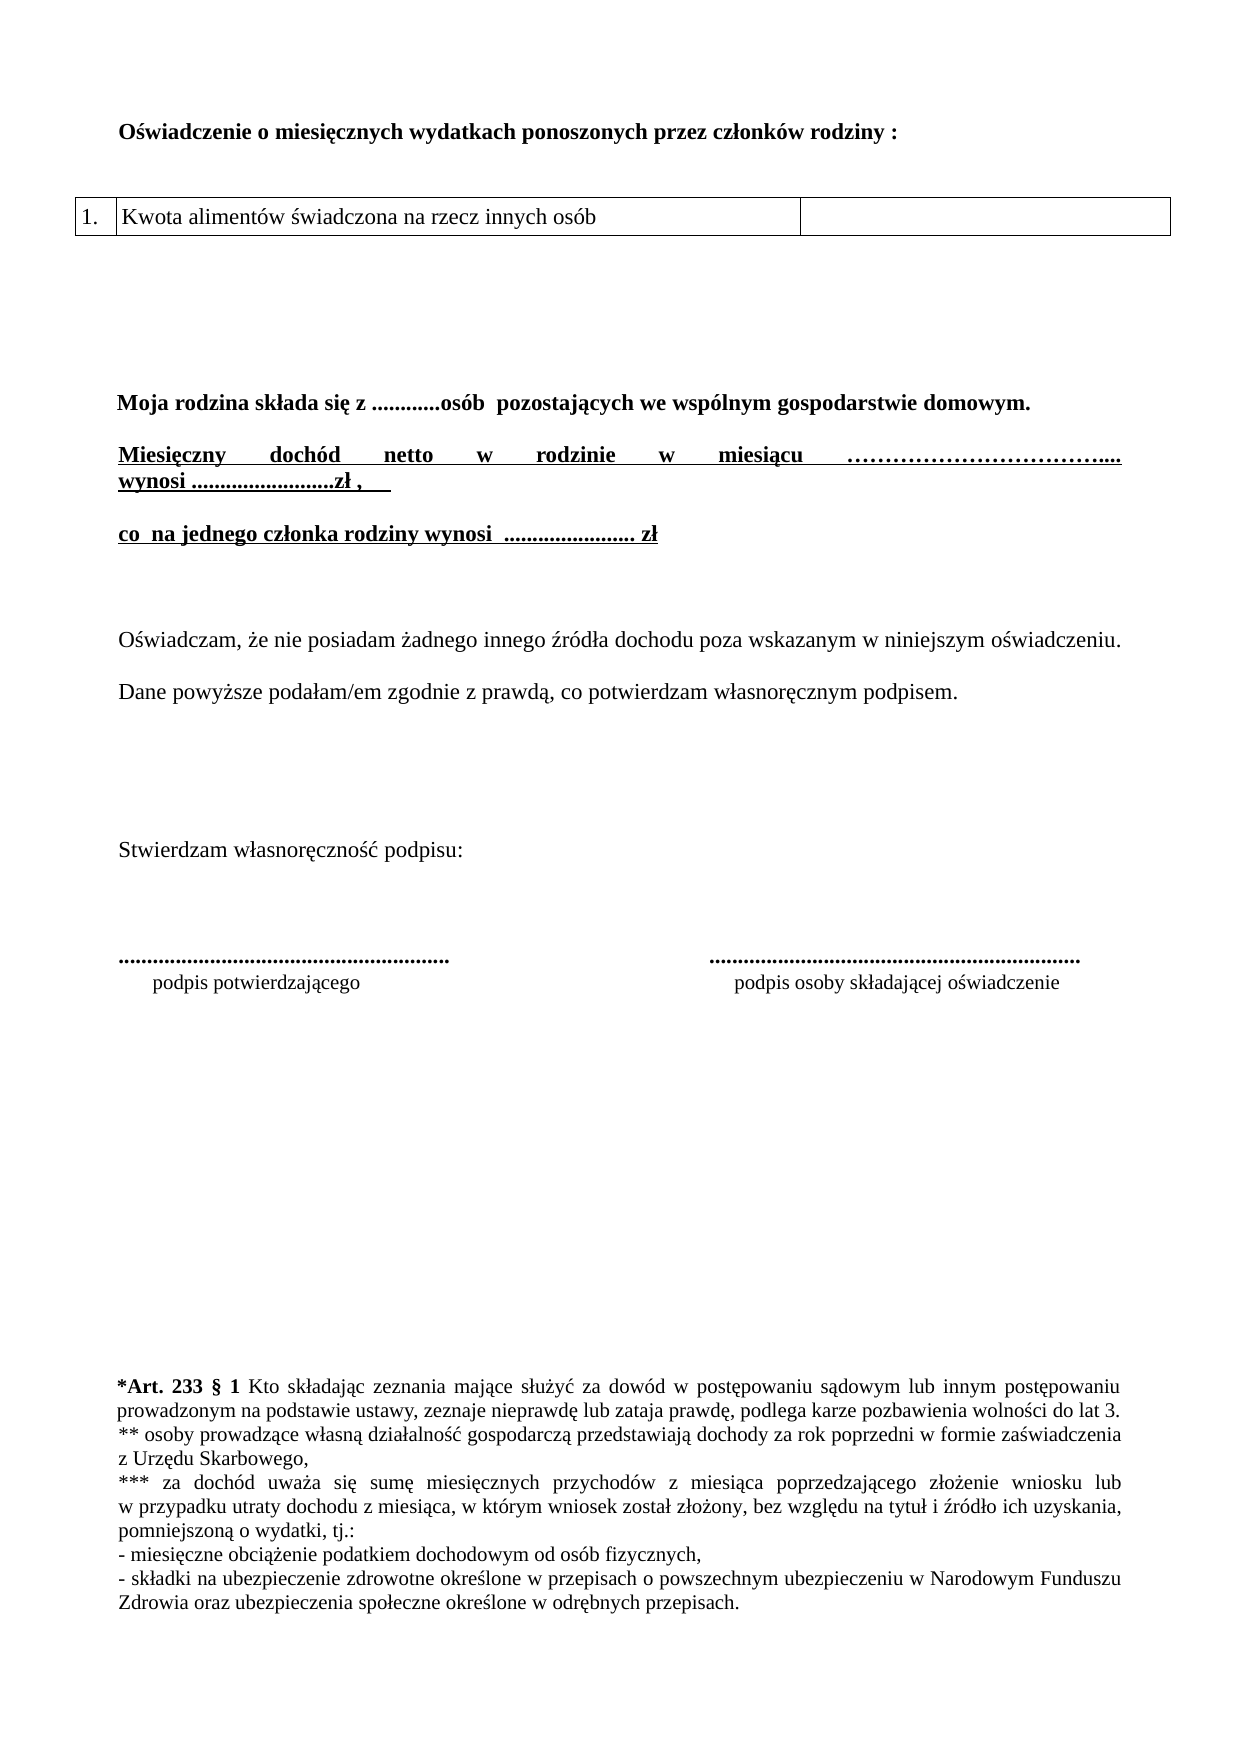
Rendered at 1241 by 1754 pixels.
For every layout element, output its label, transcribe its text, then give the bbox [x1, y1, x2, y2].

list Miesięczny dochód netto w rodzinie w miesiącu …………………………….... [118, 441, 1122, 464]
table_header Kwota alimentów świadczona na rzecz innych osób [117, 198, 800, 235]
text *** za dochód uważa się sumę miesięcznych przychodów z miesiąca poprzedzającego złożenie wniosku lub w przypadku utraty dochodu z miesiąca, w którym wniosek został złożony, bez względu na tytuł i źródło ich uzyskania, pomniejszoną o wydatki, tj.: [118, 1470, 1122, 1542]
text - miesięczne obciążenie podatkiem dochodowym od osób fizycznych, [118, 1542, 1122, 1566]
text - składki na ubezpieczenie zdrowotne określone w przepisach o powszechnym ubezpieczeniu w Narodowym Funduszu Zdrowia oraz ubezpieczenia społeczne określone w odrębnych przepisach. [118, 1566, 1122, 1614]
text Stwierdzam własnoręczność podpisu: [118, 837, 1122, 863]
list wynosi .........................zł , [118, 465, 1122, 494]
text Oświadczenie o miesięcznych wydatkach ponoszonych przez członków rodziny : [118, 118, 1122, 144]
text podpis potwierdzającego podpis osoby składającej oświadczenie [118, 968, 1122, 995]
text .......................................................... ................................................................. [118, 942, 1122, 968]
text Oświadczam, że nie posiadam żadnego innego źródła dochodu poza wskazanym w niniejszym oświadczeniu. [118, 626, 1122, 652]
text *Art. 233 § 1 Kto składając zeznania mające służyć za dowód w postępowaniu sądowym lub innym postępowaniu prowadzonym na podstawie ustawy, zeznaje nieprawdę lub zataja prawdę, podlega karze pozbawienia wolności do lat 3. [117, 1373, 1122, 1422]
table_header [801, 198, 1170, 235]
list co na jednego członka rodziny wynosi ....................... zł [118, 520, 1122, 547]
table_header 1. [76, 198, 116, 235]
list Moja rodzina składa się z ............osób pozostających we wspólnym gospodarstwie domowym. [117, 388, 1122, 415]
text Dane powyższe podałam/em zgodnie z prawdą, co potwierdzam własnoręcznym podpisem. [118, 678, 1122, 705]
text ** osoby prowadzące własną działalność gospodarczą przedstawiają dochody za rok poprzedni w formie zaświadczenia z Urzędu Skarbowego, [118, 1422, 1122, 1470]
